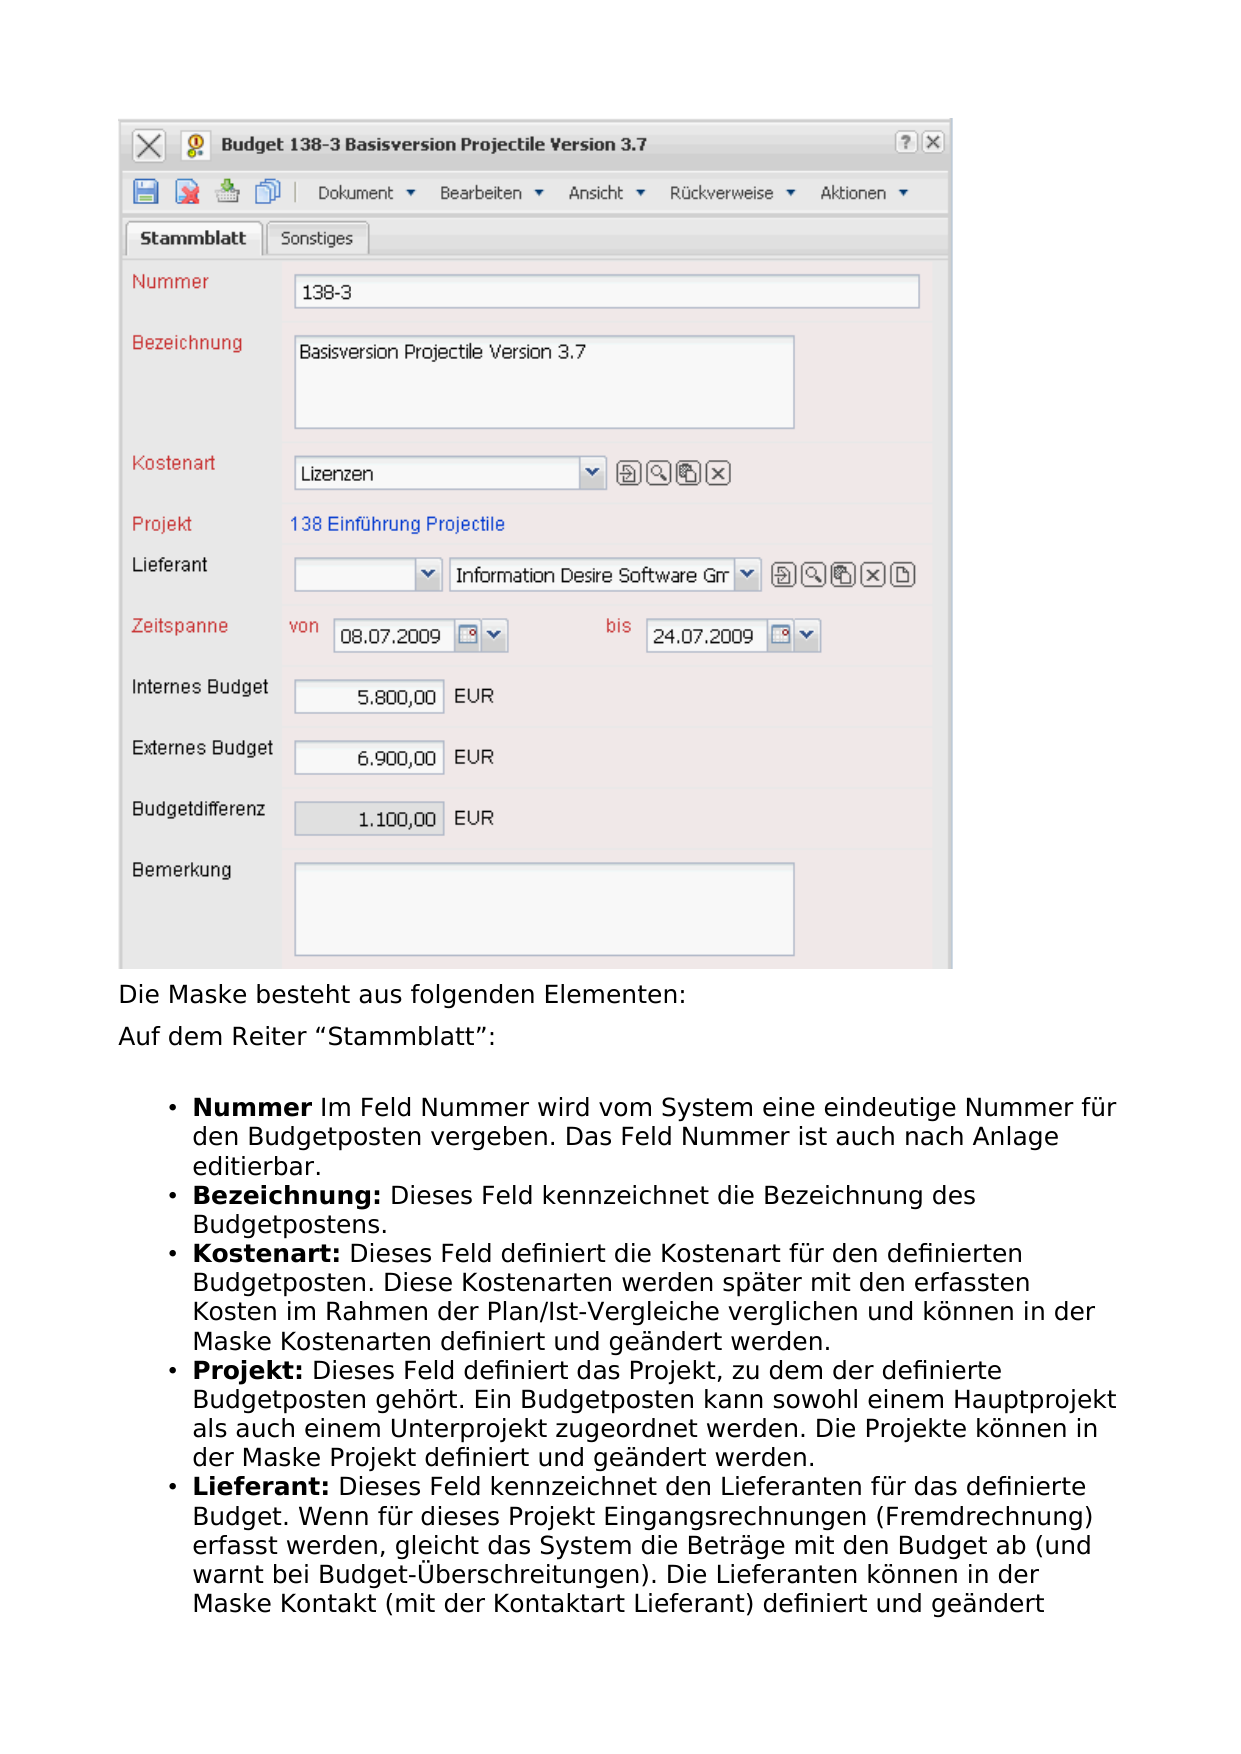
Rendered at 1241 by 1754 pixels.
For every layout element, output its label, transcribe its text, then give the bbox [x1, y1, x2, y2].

text Die Maske besteht aus folgenden Elementen: [118, 981, 1122, 1010]
text Auf dem Reiter “Stammblatt”: [118, 1022, 1122, 1051]
list Nummer Im Feld Nummer wird vom System eine eindeutige Nummer für den Budgetposten vergeben. Das Feld Nummer ist auch nach Anlage editierbar. [177, 1093, 1122, 1181]
picture [118, 118, 953, 969]
list Projekt: Dieses Feld definiert das Projekt, zu dem der definierte Budgetposten gehört. Ein Budgetposten kann sowohl einem Hauptprojekt als auch einem Unterprojekt zugeordnet werden. Die Projekte können in der Maske Projekt definiert und geändert werden. [177, 1356, 1122, 1473]
list Lieferant: Dieses Feld kennzeichnet den Lieferanten für das definierte Budget. Wenn für dieses Projekt Eingangsrechnungen (Fremdrechnung) erfasst werden, gleicht das System die Beträge mit den Budget ab (und warnt bei Budget-Überschreitungen). Die Lieferanten können in der Maske Kontakt (mit der Kontaktart Lieferant) definiert und geändert [177, 1473, 1122, 1618]
list Kostenart: Dieses Feld definiert die Kostenart für den definierten Budgetposten. Diese Kostenarten werden später mit den erfassten Kosten im Rahmen der Plan/Ist-Vergleiche verglichen und können in der Maske Kostenarten definiert und geändert werden. [177, 1239, 1122, 1356]
list Bezeichnung: Dieses Feld kennzeichnet die Bezeichnung des Budgetpostens. [177, 1181, 1122, 1239]
